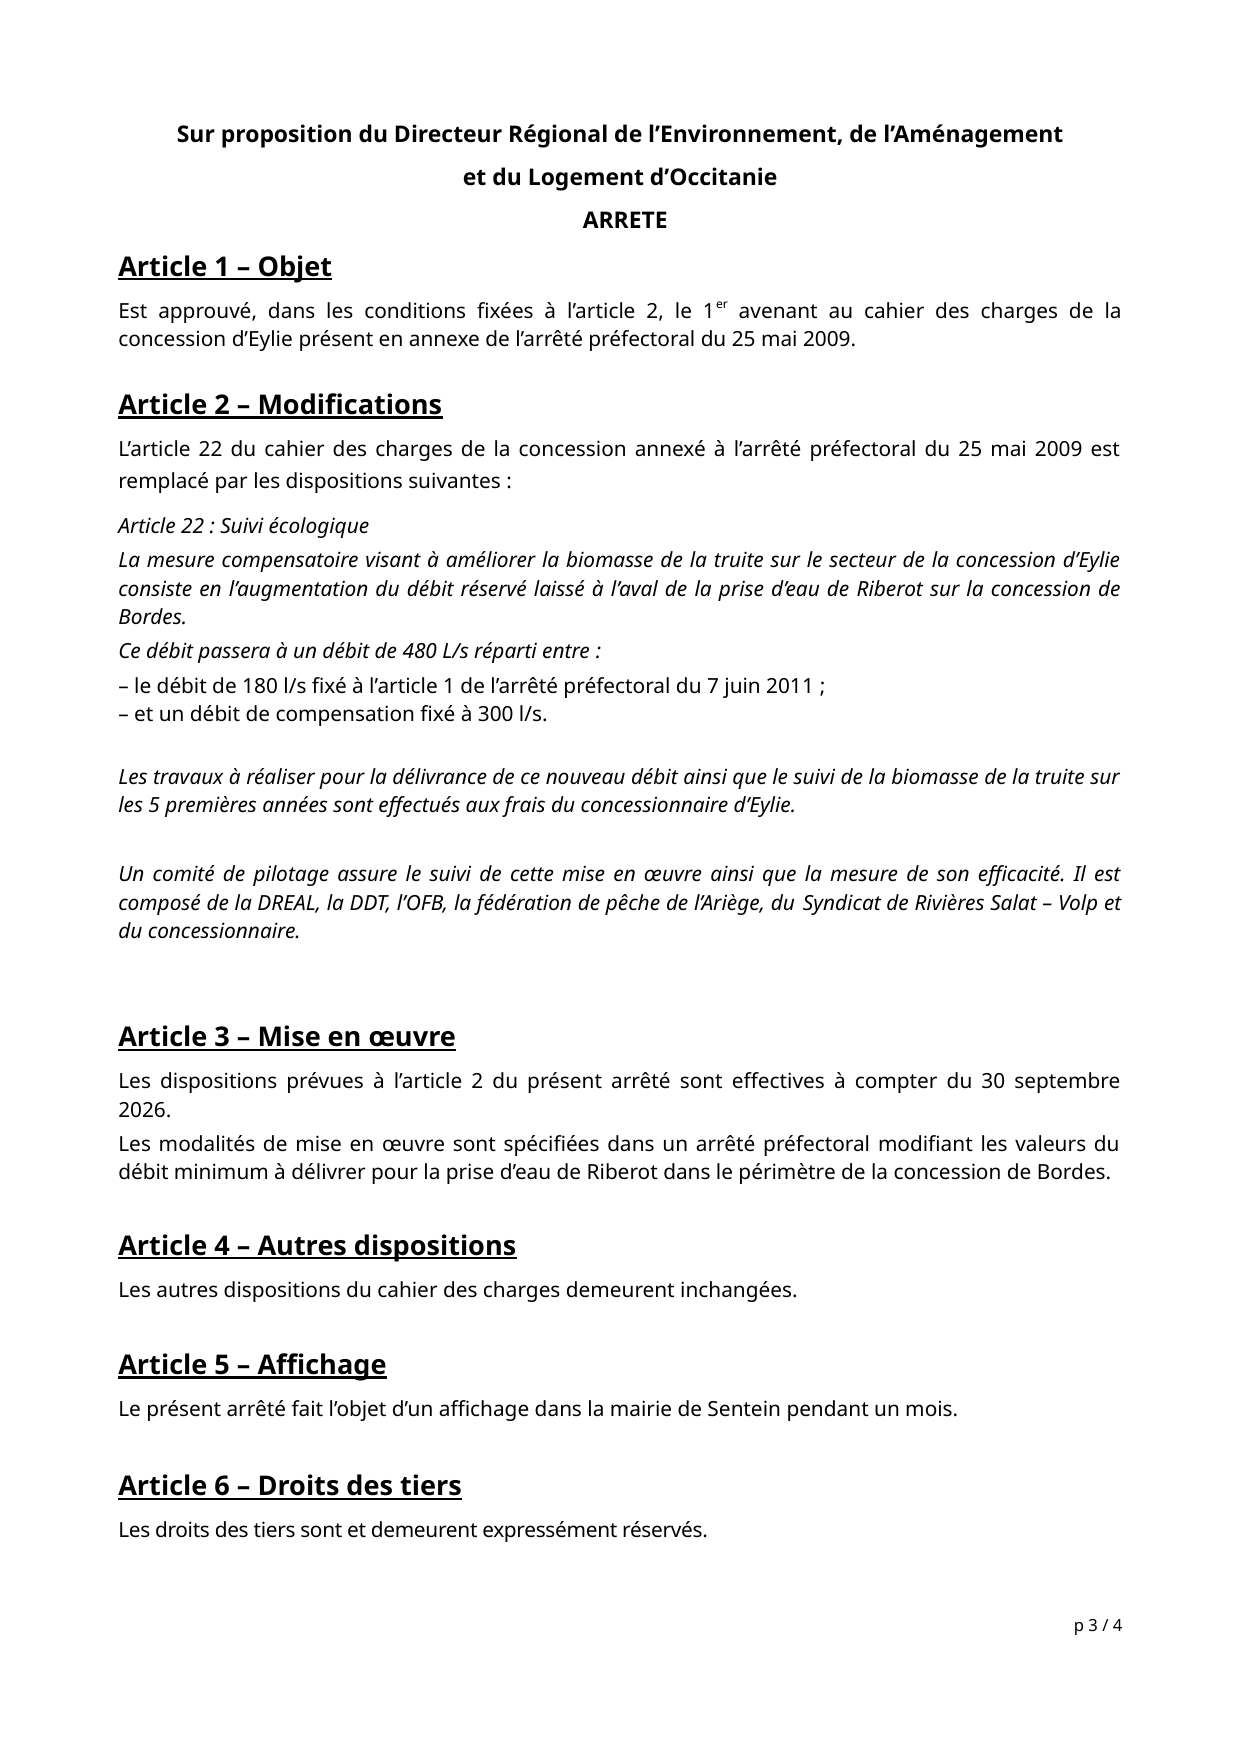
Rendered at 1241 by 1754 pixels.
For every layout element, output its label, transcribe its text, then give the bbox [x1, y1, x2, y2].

subtitle Article 2 – Modifications [118, 385, 1122, 422]
subtitle Le présent arrêté fait l’objet d’un affichage dans la mairie de Sentein pendant un mois. [118, 1394, 1122, 1422]
text – et un débit de compensation fixé à 300 l/s. [118, 699, 1122, 728]
text Sur proposition du Directeur Régional de l’Environnement, de l’Aménagement [118, 118, 1122, 149]
text La mesure compensatoire visant à améliorer la biomasse de la truite sur le secteur de la concession d’Eylie consiste en l’augmentation du débit réservé laissé à l’aval de la prise d’eau de Riberot sur la concession de Bordes. [118, 545, 1122, 631]
text et du Logement d’Occitanie [118, 161, 1122, 192]
text Les droits des tiers sont et demeurent expressément réservés. [118, 1515, 1122, 1544]
list L’article 22 du cahier des charges de la concession annexé à l’arrêté préfectoral du 25 mai 2009 est remplacé par les dispositions suivantes : [118, 434, 1122, 495]
text Ce débit passera à un débit de 480 L/s réparti entre : [118, 637, 1122, 665]
text Les dispositions prévues à l’article 2 du présent arrêté sont effectives à compter du 30 septembre 2026. [118, 1066, 1122, 1123]
subtitle Article 6 – Droits des tiers [118, 1467, 1122, 1504]
subtitle Les autres dispositions du cahier des charges demeurent inchangées. [118, 1275, 1122, 1303]
subtitle Article 4 – Autres dispositions [118, 1226, 1122, 1263]
text Les travaux à réaliser pour la délivrance de ce nouveau débit ainsi que le suivi de la biomasse de la truite sur les 5 premières années sont effectués aux frais du concessionnaire d’Eylie. [118, 762, 1122, 819]
subtitle Article 3 – Mise en œuvre [118, 1018, 1122, 1054]
subtitle Article 1 – Objet [118, 247, 1122, 284]
text ARRETE [118, 204, 1122, 235]
subtitle Article 5 – Affichage [118, 1345, 1122, 1382]
text Les modalités de mise en œuvre sont spécifiées dans un arrêté préfectoral modifiant les valeurs du débit minimum à délivrer pour la prise d’eau de Riberot dans le périmètre de la concession de Bordes. [118, 1129, 1122, 1186]
text Est approuvé, dans les conditions fixées à l’article 2, le 1er avenant au cahier des charges de la concession d’Eylie présent en annexe de l’arrêté préfectoral du 25 mai 2009. [118, 296, 1122, 353]
text Un comité de pilotage assure le suivi de cette mise en œuvre ainsi que la mesure de son efficacité. Il est composé de la DREAL, la DDT, l’OFB, la fédération de pêche de l’Ariège, du Syndicat de Rivières Salat – Volp et du concessionnaire. [118, 859, 1122, 945]
text – le débit de 180 l/s fixé à l’article 1 de l’arrêté préfectoral du 7 juin 2011 ; [118, 671, 1122, 699]
text Article 22 : Suivi écologique [118, 511, 1122, 539]
